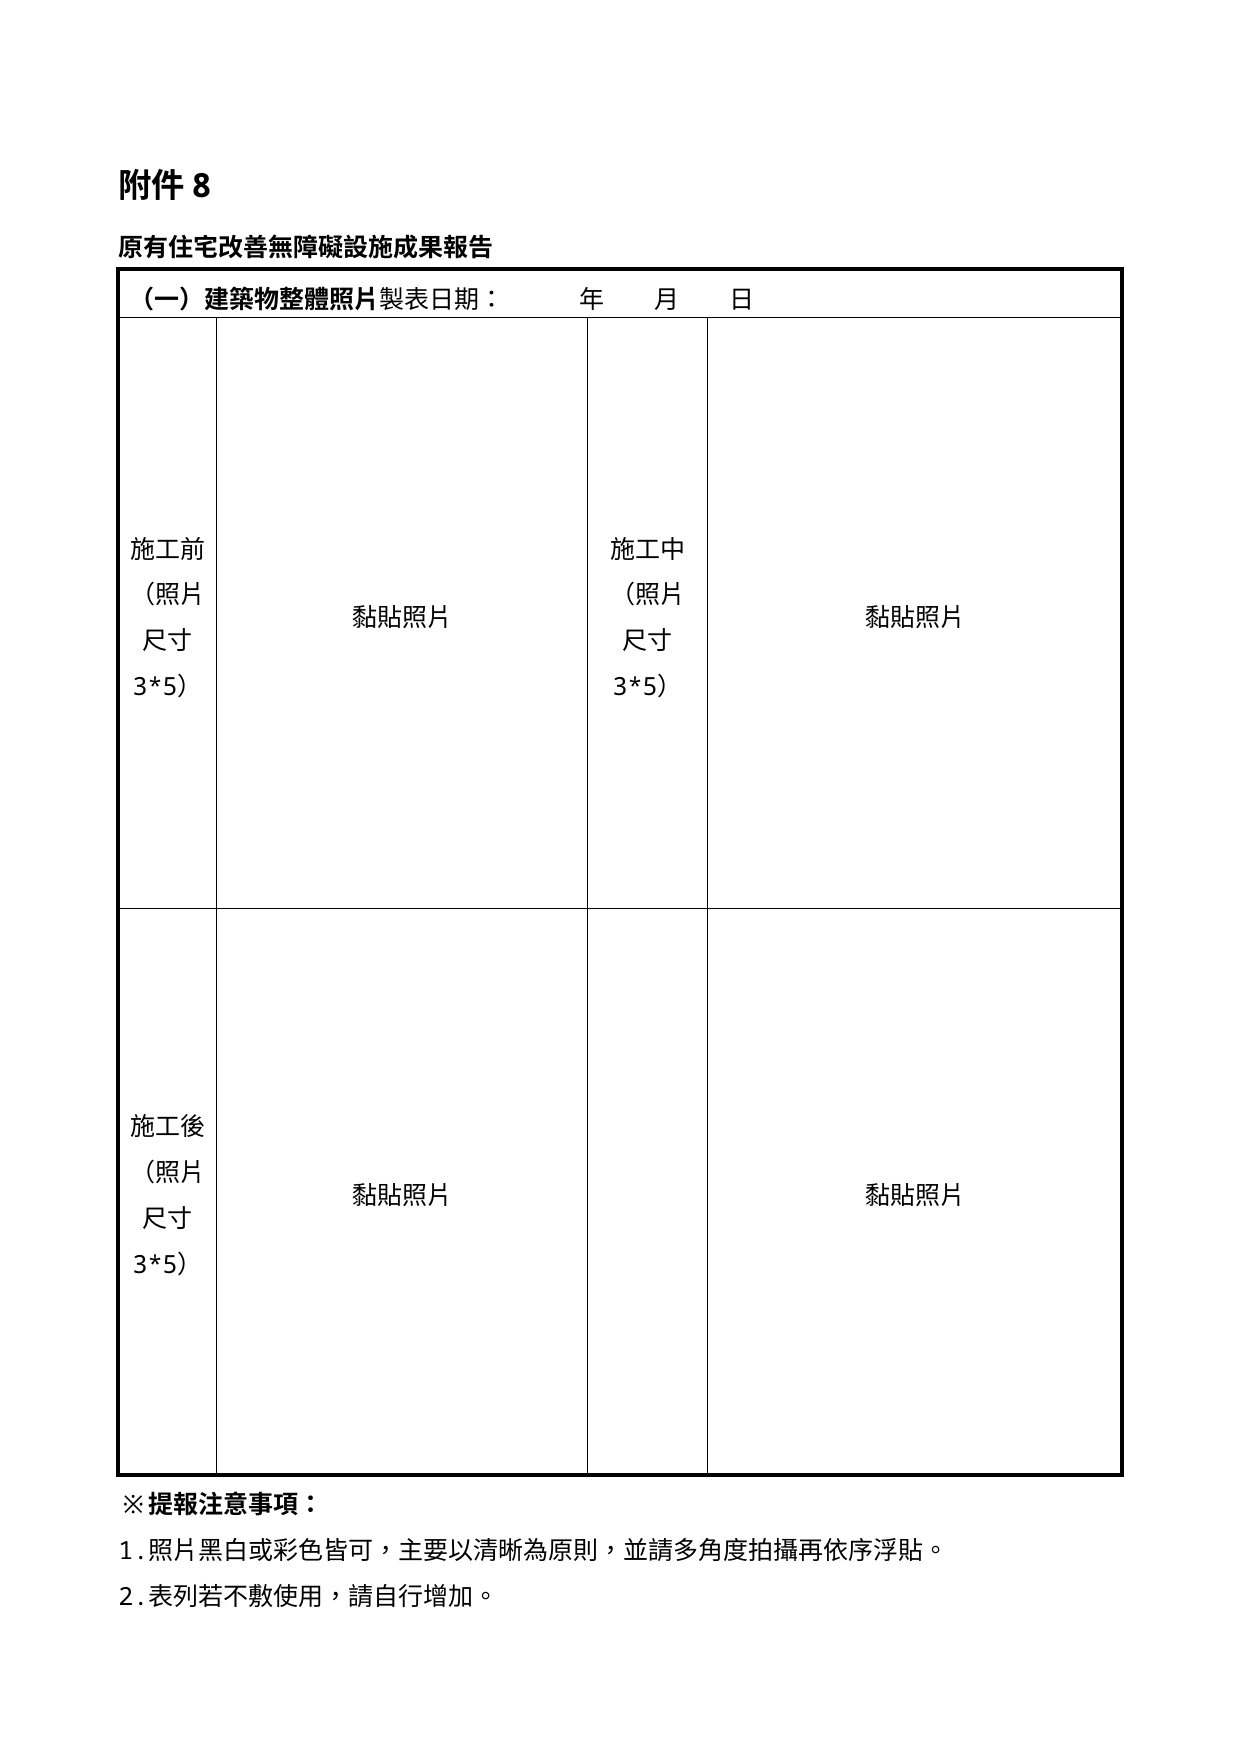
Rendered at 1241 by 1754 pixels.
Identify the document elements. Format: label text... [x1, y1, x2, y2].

table_cell 施工中（照片尺寸3*5） [588, 318, 707, 908]
text ※提報注意事項： [118, 1477, 1122, 1523]
table_cell [588, 909, 707, 1473]
table_cell 黏貼照片 [708, 909, 1120, 1473]
table_cell 施工後（照片尺寸3*5） [120, 909, 216, 1473]
text 1.照片黑白或彩色皆可，主要以清晰為原則，並請多角度拍攝再依序浮貼。 [118, 1523, 1122, 1569]
text 原有住宅改善無障礙設施成果報告 [118, 204, 1122, 267]
table_cell 黏貼照片 [708, 318, 1120, 908]
text 2.表列若不敷使用，請自行增加。 [118, 1569, 1122, 1615]
text 附件8 [118, 142, 1122, 204]
table_cell 黏貼照片 [217, 909, 587, 1473]
table_cell 黏貼照片 [217, 318, 587, 908]
table_header （一）建築物整體照片製表日期： 年 月 日 [120, 271, 1120, 317]
table_cell 施工前（照片尺寸3*5） [120, 318, 216, 908]
